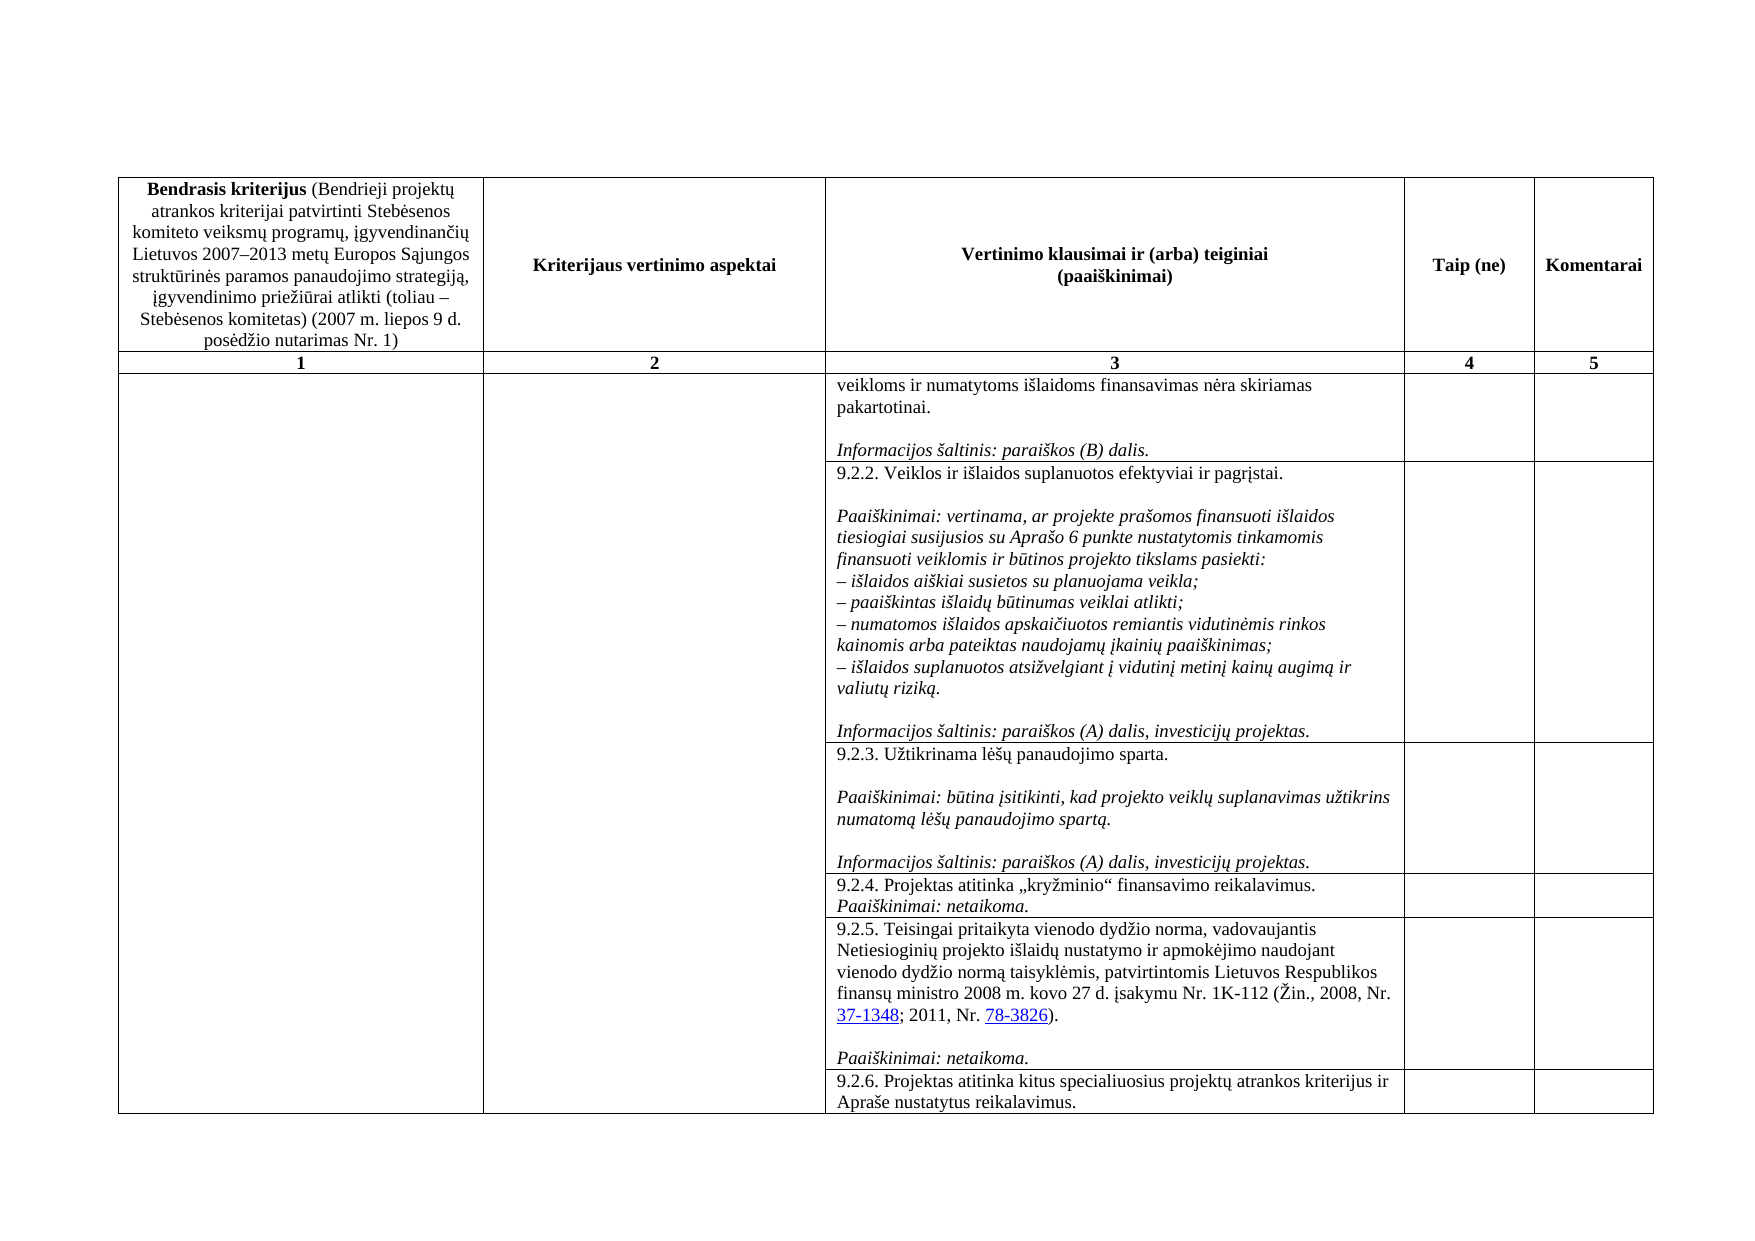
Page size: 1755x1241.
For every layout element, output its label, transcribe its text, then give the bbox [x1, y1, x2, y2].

table_header Komentarai [1535, 178, 1653, 351]
table_cell [1535, 462, 1653, 742]
table_cell 1 [119, 352, 483, 373]
table_cell [1405, 918, 1534, 1068]
table_cell 3 [826, 352, 1404, 373]
table_cell 9.2.3. Užtikrinama lėšų panaudojimo sparta. Paaiškinimai: būtina įsitikinti, kad projekto veiklų suplanavimas užtikrins numatomą lėšų panaudojimo spartą. Informacijos šaltinis: paraiškos (A) dalis, investicijų projektas. [826, 743, 1404, 872]
table_cell 9.2.6. Projektas atitinka kitus specialiuosius projektų atrankos kriterijus ir Apraše nustatytus reikalavimus. [826, 1070, 1404, 1113]
table_header Bendrasis kriterijus (Bendrieji projektų atrankos kriterijai patvirtinti Stebėsenos komiteto veiksmų programų, įgyvendinančių Lietuvos 2007–2013 metų Europos Sąjungos struktūrinės paramos panaudojimo strategiją, įgyvendinimo priežiūrai atlikti (toliau – Stebėsenos komitetas) (2007 m. liepos 9 d. posėdžio nutarimas Nr. 1) [119, 178, 483, 351]
table_header Taip (ne) [1405, 178, 1534, 351]
table_cell 9.2.2. Veiklos ir išlaidos suplanuotos efektyviai ir pagrįstai. Paaiškinimai: vertinama, ar projekte prašomos finansuoti išlaidos tiesiogiai susijusios su Aprašo 6 punkte nustatytomis tinkamomis finansuoti veiklomis ir būtinos projekto tikslams pasiekti: – išlaidos aiškiai susietos su planuojama veikla; – paaiškintas išlaidų būtinumas veiklai atlikti; – numatomos išlaidos apskaičiuotos remiantis vidutinėmis rinkos kainomis arba pateiktas naudojamų įkainių paaiškinimas; – išlaidos suplanuotos atsižvelgiant į vidutinį metinį kainų augimą ir valiutų riziką. Informacijos šaltinis: paraiškos (A) dalis, investicijų projektas. [826, 462, 1404, 742]
table_cell [1405, 374, 1534, 461]
table_cell 9.2.4. Projektas atitinka „kryžminio“ finansavimo reikalavimus. Paaiškinimai: netaikoma. [826, 874, 1404, 917]
table_cell 9.2.5. Teisingai pritaikyta vienodo dydžio norma, vadovaujantis Netiesioginių projekto išlaidų nustatymo ir apmokėjimo naudojant vienodo dydžio normą taisyklėmis, patvirtintomis Lietuvos Respublikos finansų ministro 2008 m. kovo 27 d. įsakymu Nr. 1K-112 (Žin., 2008, Nr. 37-1348; 2011, Nr. 78-3826). Paaiškinimai: netaikoma. [826, 918, 1404, 1068]
table_cell [1405, 743, 1534, 872]
table_header Vertinimo klausimai ir (arba) teiginiai (paaiškinimai) [826, 178, 1404, 351]
table_cell 2 [484, 352, 825, 373]
table_cell [484, 374, 825, 1113]
table_cell [1535, 918, 1653, 1068]
table_cell [119, 374, 483, 1113]
table_cell 5 [1535, 352, 1653, 373]
table_cell [1405, 1070, 1534, 1113]
table_cell [1535, 743, 1653, 872]
table_cell 4 [1405, 352, 1534, 373]
table_cell [1405, 874, 1534, 917]
table_cell veikloms ir numatytoms išlaidoms finansavimas nėra skiriamas pakartotinai. Informacijos šaltinis: paraiškos (B) dalis. [826, 374, 1404, 461]
table_cell [1535, 1070, 1653, 1113]
table_cell [1535, 874, 1653, 917]
table_cell [1535, 374, 1653, 461]
table_cell [1405, 462, 1534, 742]
table_header Kriterijaus vertinimo aspektai [484, 178, 825, 351]
